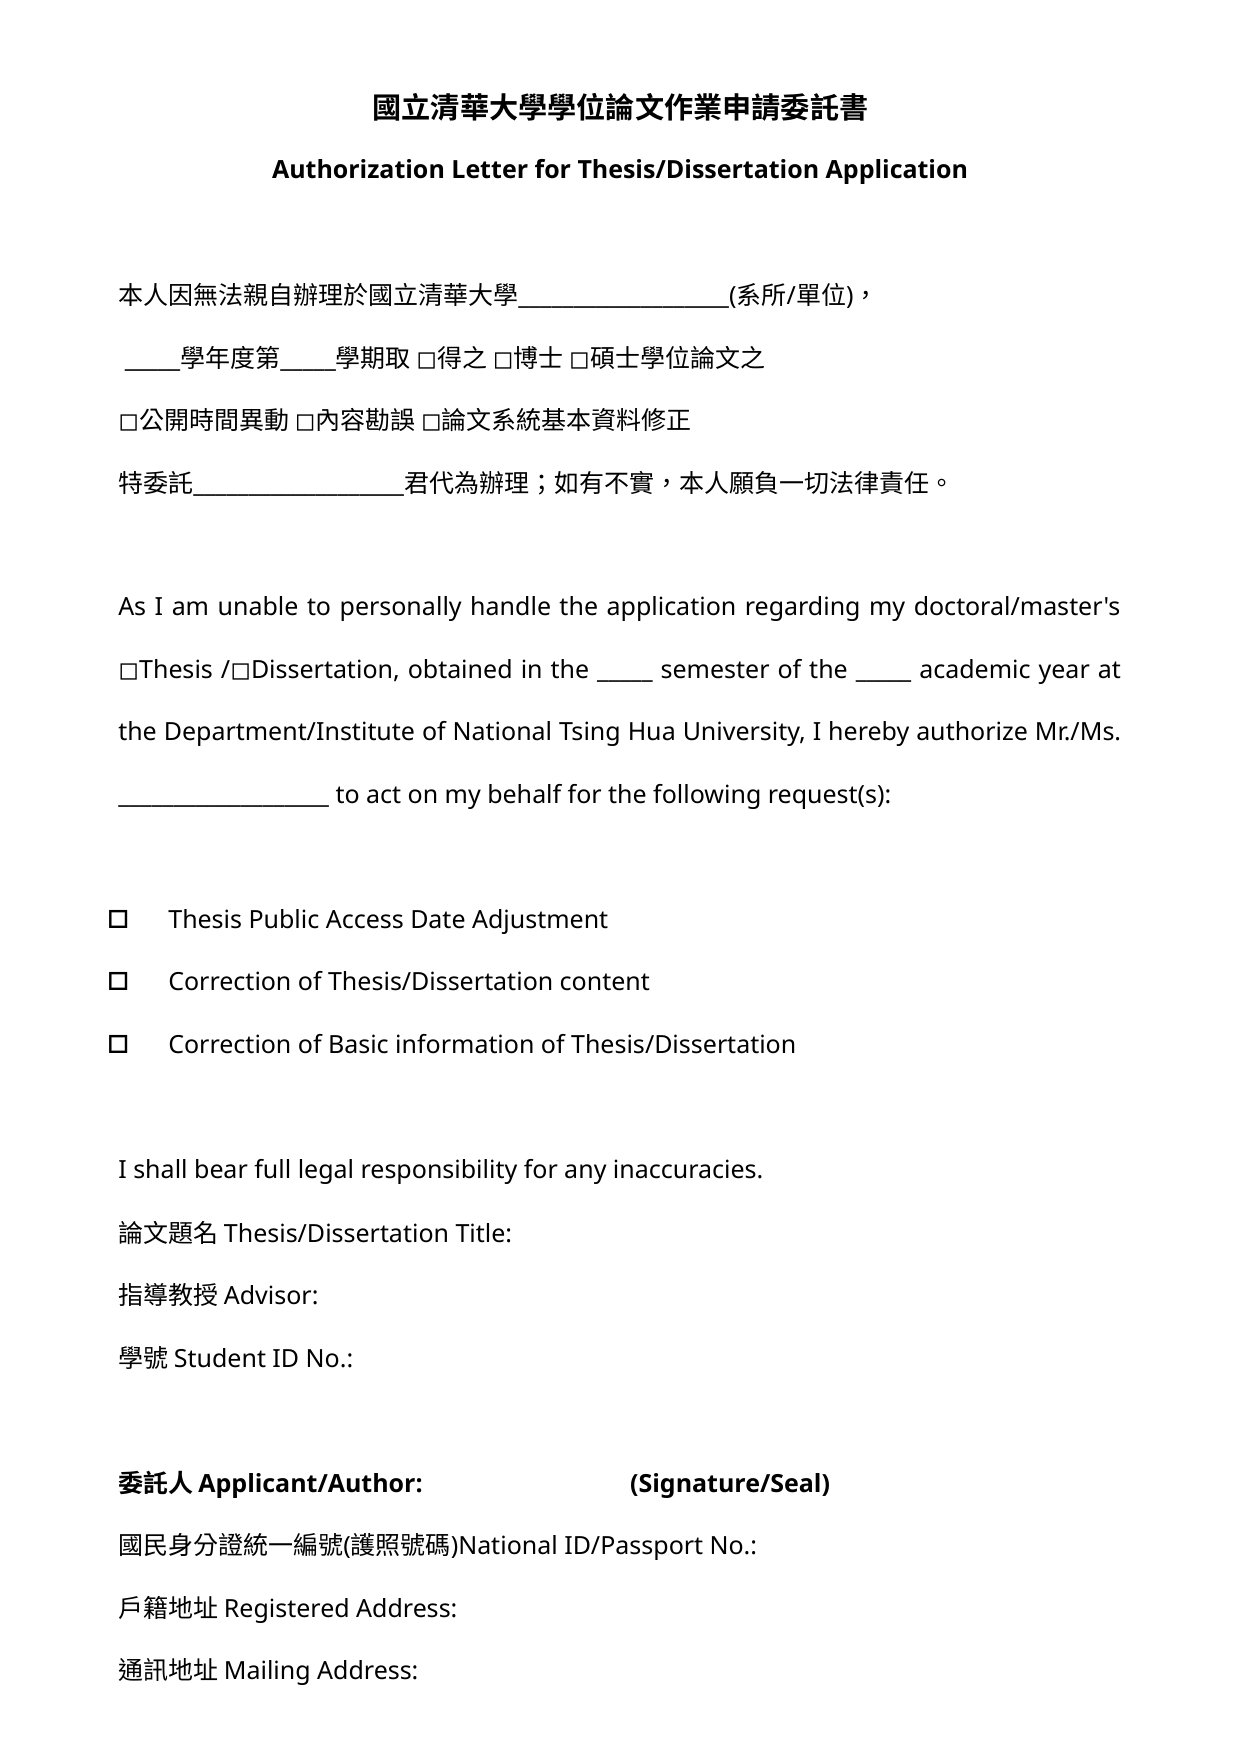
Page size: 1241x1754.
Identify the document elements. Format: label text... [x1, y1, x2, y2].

text 戶籍地址 Registered Address: [118, 1564, 1122, 1627]
list Correction of Thesis/Dissertation content [118, 939, 1122, 1002]
text Authorization Letter for Thesis/Dissertation Application [118, 127, 1122, 189]
text I shall bear full legal responsibility for any inaccuracies. [118, 1127, 1122, 1189]
text As I am unable to personally handle the application regarding my doctoral/master's ◻Thesis /◻Dissertation, obtained in the _____ semester of the _____ academic year at the Department/Institute of National Tsing Hua University, I hereby authorize Mr./Ms. ___________________ to act on my behalf for the following request(s): [118, 564, 1122, 814]
text 論文題名 Thesis/Dissertation Title: [118, 1189, 1122, 1252]
text 委託人Applicant/Author: (Signature/Seal) [118, 1439, 1122, 1502]
list Correction of Basic information of Thesis/Dissertation [118, 1002, 1122, 1064]
text _____學年度第_____學期取 ◻得之 ◻博士 ◻碩士學位論文之 [118, 314, 1122, 377]
text 國立清華大學學位論文作業申請委託書 [118, 64, 1122, 127]
text 國民身分證統一編號(護照號碼)National ID/Passport No.: [118, 1502, 1122, 1564]
text ◻公開時間異動 ◻內容勘誤 ◻論文系統基本資料修正 [118, 377, 1122, 439]
list Thesis Public Access Date Adjustment [118, 877, 1122, 939]
text 指導教授 Advisor: [118, 1252, 1122, 1314]
text 通訊地址 Mailing Address: [118, 1627, 1122, 1689]
text 學號 Student ID No.: [118, 1314, 1122, 1377]
text 特委託___________________君代為辦理；如有不實，本人願負一切法律責任。 [118, 439, 1122, 502]
text 本人因無法親自辦理於國立清華大學___________________(系所/單位)， [118, 252, 1122, 314]
